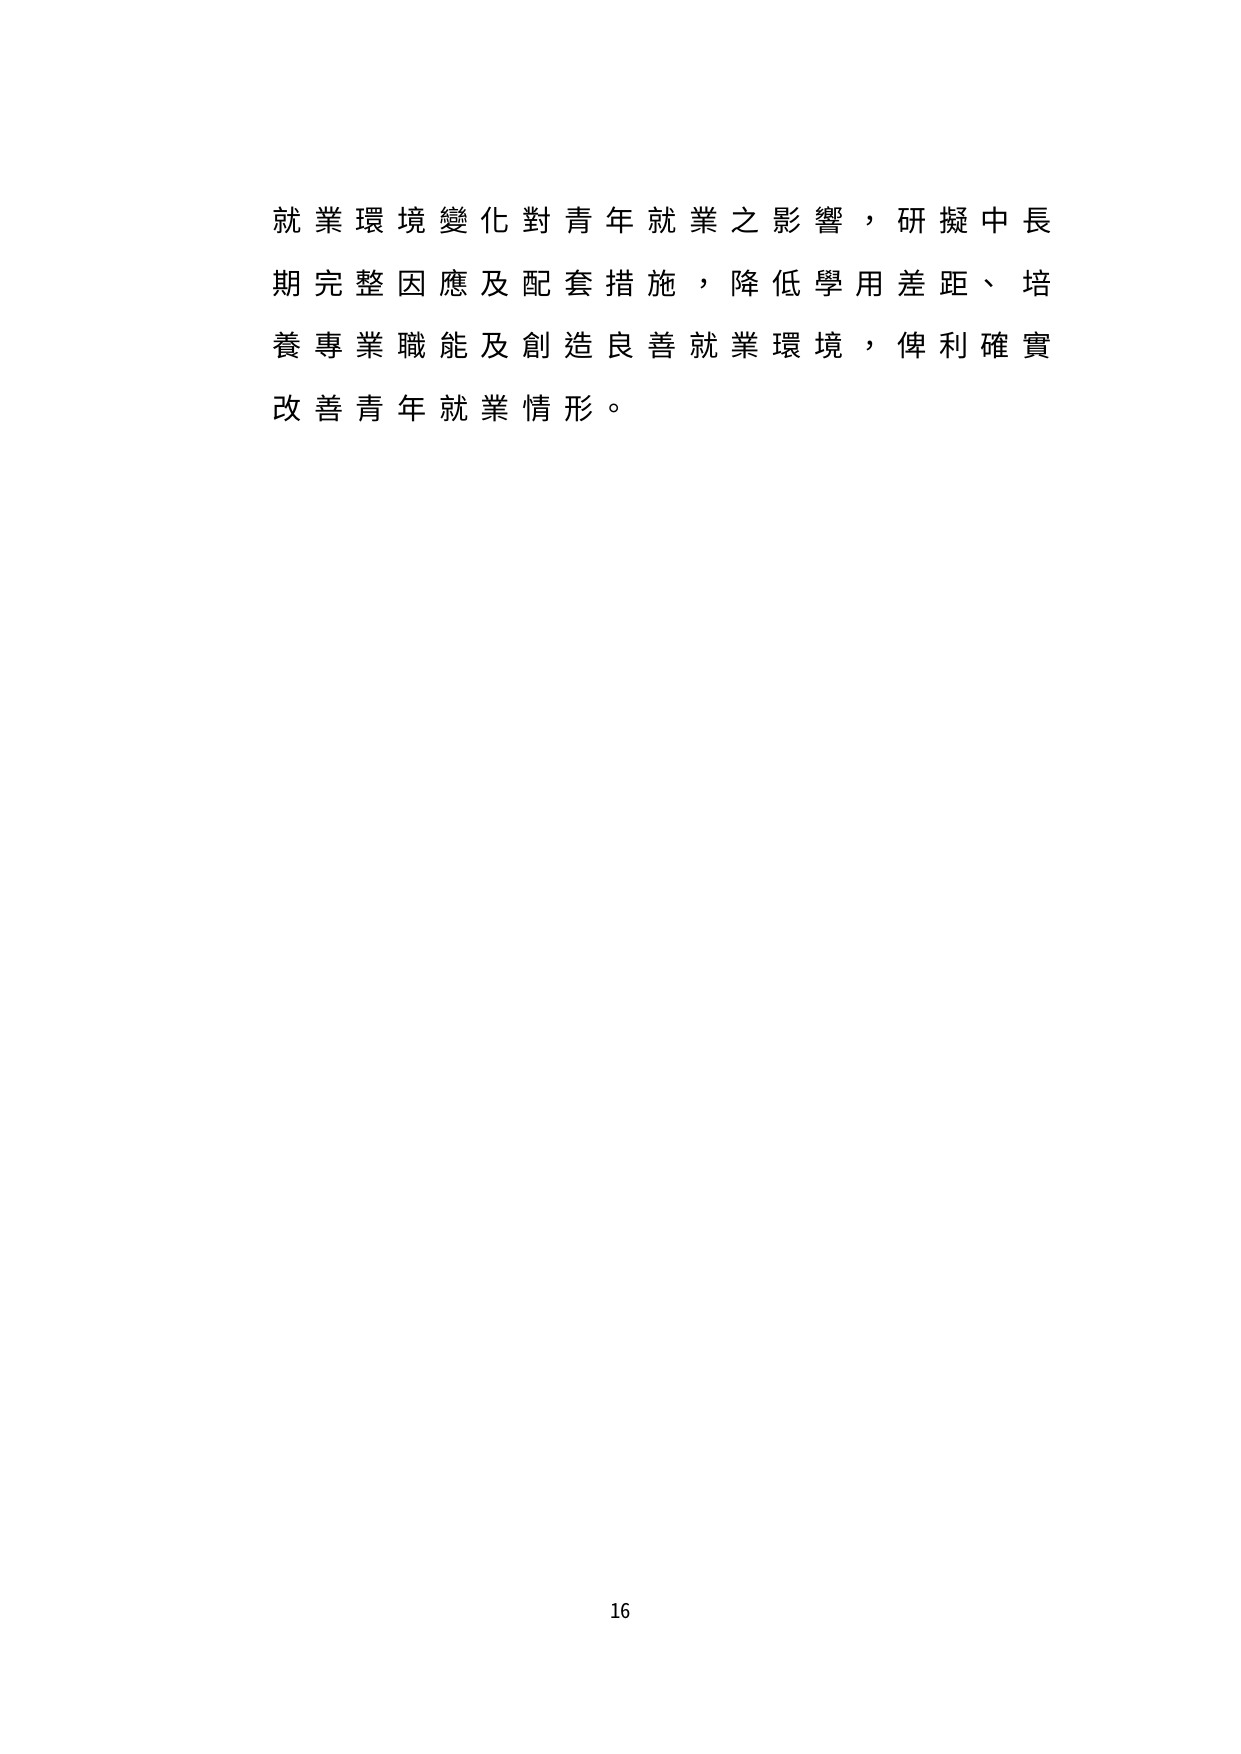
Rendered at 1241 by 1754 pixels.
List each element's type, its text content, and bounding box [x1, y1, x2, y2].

text 綜上，青年勞動力為國家經濟發展之基石，勞動部統合教育部等8個部會資源「投資青年就業方案(108-110年)」，從產業人力需求到青年職涯規劃、技能發展與就業服務等4個面向，橫向連結資源推動48項措施，以協助青年就業；內需服務業受本次疫情影響甚巨，我國青年109年度近7成就業於服務部門，青年就業將面臨嚴峻挑戰，應屆畢業青年就業措施於109年度對青年就業雖提供不少助益，惟該措施係屬階段性措施，允宜追蹤受補助者後續就業情形，針對疫情造成就業環境變化對青年就業之影響，研擬中長期完整因應及配套措施，降低學用差距、培養專業職能及創造良善就業環境，俾利確實改善青年就業情形。 [242, 177, 1058, 427]
